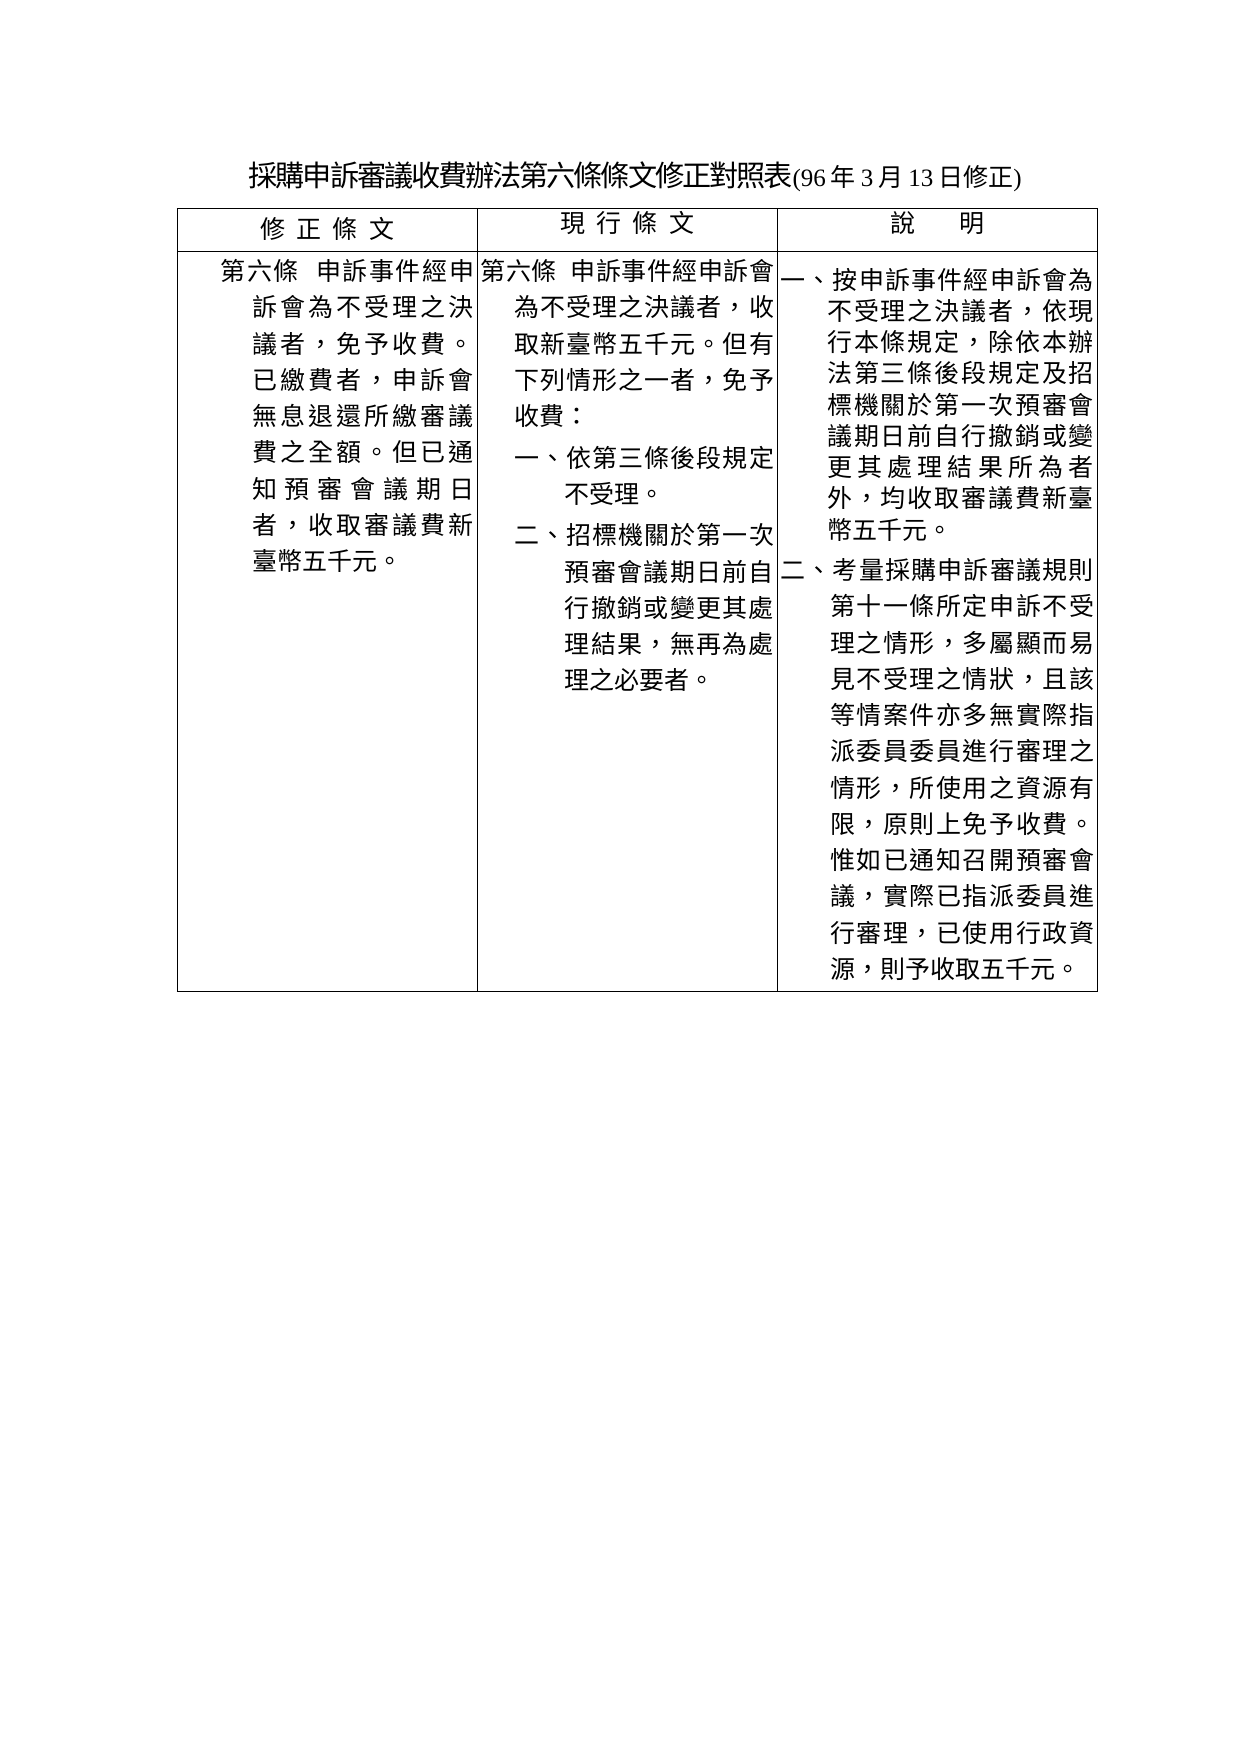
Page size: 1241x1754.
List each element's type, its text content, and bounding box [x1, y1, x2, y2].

text 採購申訴審議收費辦法第六條條文修正對照表(96年3月13日修正) [177, 148, 1092, 196]
table_header 修 正 條 文 [178, 209, 477, 251]
table_cell 第六條 申訴事件經申訴會為不受理之決議者，免予收費。已繳費者，申訴會無息退還所繳審議費之全額。但已通知預審會議期日者，收取審議費新臺幣五千元。 [178, 252, 477, 991]
table_cell 一、按申訴事件經申訴會為不受理之決議者，依現行本條規定，除依本辦法第三條後段規定及招標機關於第一次預審會議期日前自行撤銷或變更其處理結果所為者外，均收取審議費新臺幣五千元。 二、考量採購申訴審議規則第十一條所定申訴不受理之情形，多屬顯而易見不受理之情狀，且該等情案件亦多無實際指派委員委員進行審理之情形，所使用之資源有限，原則上免予收費。惟如已通知召開預審會議，實際已指派委員進行審理，已使用行政資源，則予收取五千元。 [778, 252, 1097, 991]
table_header 說 明 [778, 209, 1097, 251]
table_cell 第六條 申訴事件經申訴會為不受理之決議者，收取新臺幣五千元。但有下列情形之一者，免予收費： 一、依第三條後段規定不受理。 二、招標機關於第一次預審會議期日前自行撤銷或變更其處理結果，無再為處理之必要者。 [478, 252, 777, 991]
table_header 現 行 條 文 [478, 209, 777, 251]
